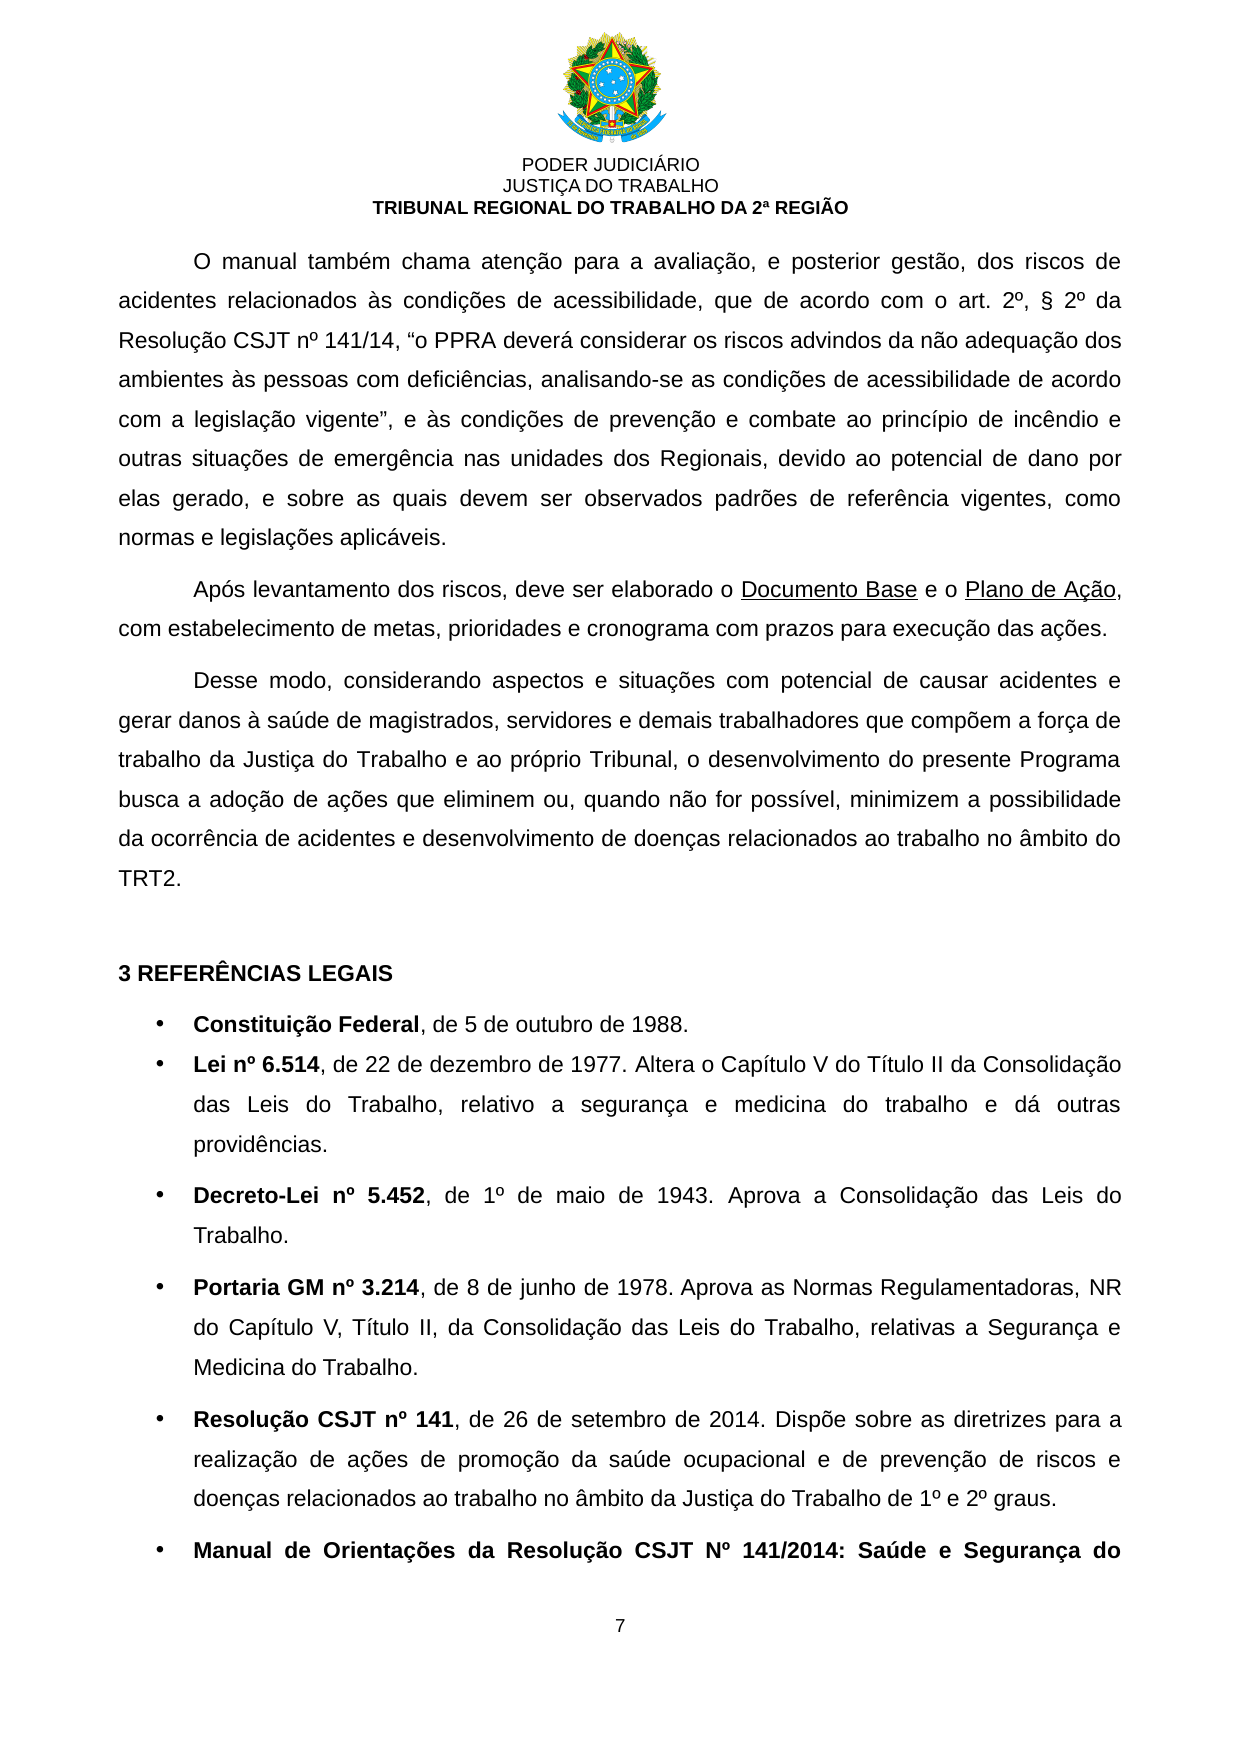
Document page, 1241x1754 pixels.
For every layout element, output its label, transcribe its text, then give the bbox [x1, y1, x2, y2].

list Portaria GM nº 3.214, de 8 de junho de 1978. Aprova as Normas Regulamentadoras, NR do Capítulo V, Título II, da Consolidação das Leis do Trabalho, relativas a Segurança e Medicina do Trabalho. [156, 1274, 1122, 1380]
text Desse modo, considerando aspectos e situações com potencial de causar acidentes e gerar danos à saúde de magistrados, servidores e demais trabalhadores que compõem a força de trabalho da Justiça do Trabalho e ao próprio Tribunal, o desenvolvimento do presente Programa busca a adoção de ações que eliminem ou, quando não for possível, minimizem a possibilidade da ocorrência de acidentes e desenvolvimento de doenças relacionados ao trabalho no âmbito do TRT2. [118, 667, 1122, 891]
subtitle 3 REFERÊNCIAS LEGAIS [118, 959, 1122, 986]
list Constituição Federal, de 5 de outubro de 1988. [156, 1011, 1122, 1038]
text Após levantamento dos riscos, deve ser elaborado o Documento Base e o Plano de Ação, com estabelecimento de metas, prioridades e cronograma com prazos para execução das ações. [118, 576, 1122, 642]
list Resolução CSJT nº 141, de 26 de setembro de 2014. Dispõe sobre as diretrizes para a realização de ações de promoção da saúde ocupacional e de prevenção de riscos e doenças relacionados ao trabalho no âmbito da Justiça do Trabalho de 1º e 2º graus. [156, 1406, 1122, 1512]
list Lei nº 6.514, de 22 de dezembro de 1977. Altera o Capítulo V do Título II da Consolidação das Leis do Trabalho, relativo a segurança e medicina do trabalho e dá outras providências. [156, 1051, 1122, 1157]
list Manual de Orientações da Resolução CSJT Nº 141/2014: Saúde e Segurança do [156, 1537, 1122, 1564]
list Decreto-Lei nº 5.452, de 1º de maio de 1943. Aprova a Consolidação das Leis do Trabalho. [156, 1182, 1122, 1249]
text O manual também chama atenção para a avaliação, e posterior gestão, dos riscos de acidentes relacionados às condições de acessibilidade, que de acordo com o art. 2º, § 2º da Resolução CSJT nº 141/14, “o PPRA deverá considerar os riscos advindos da não adequação dos ambientes às pessoas com deficiências, analisando-se as condições de acessibilidade de acordo com a legislação vigente”, e às condições de prevenção e combate ao princípio de incêndio e outras situações de emergência nas unidades dos Regionais, devido ao potencial de dano por elas gerado, e sobre as quais devem ser observados padrões de referência vigentes, como normas e legislações aplicáveis. [118, 248, 1122, 550]
